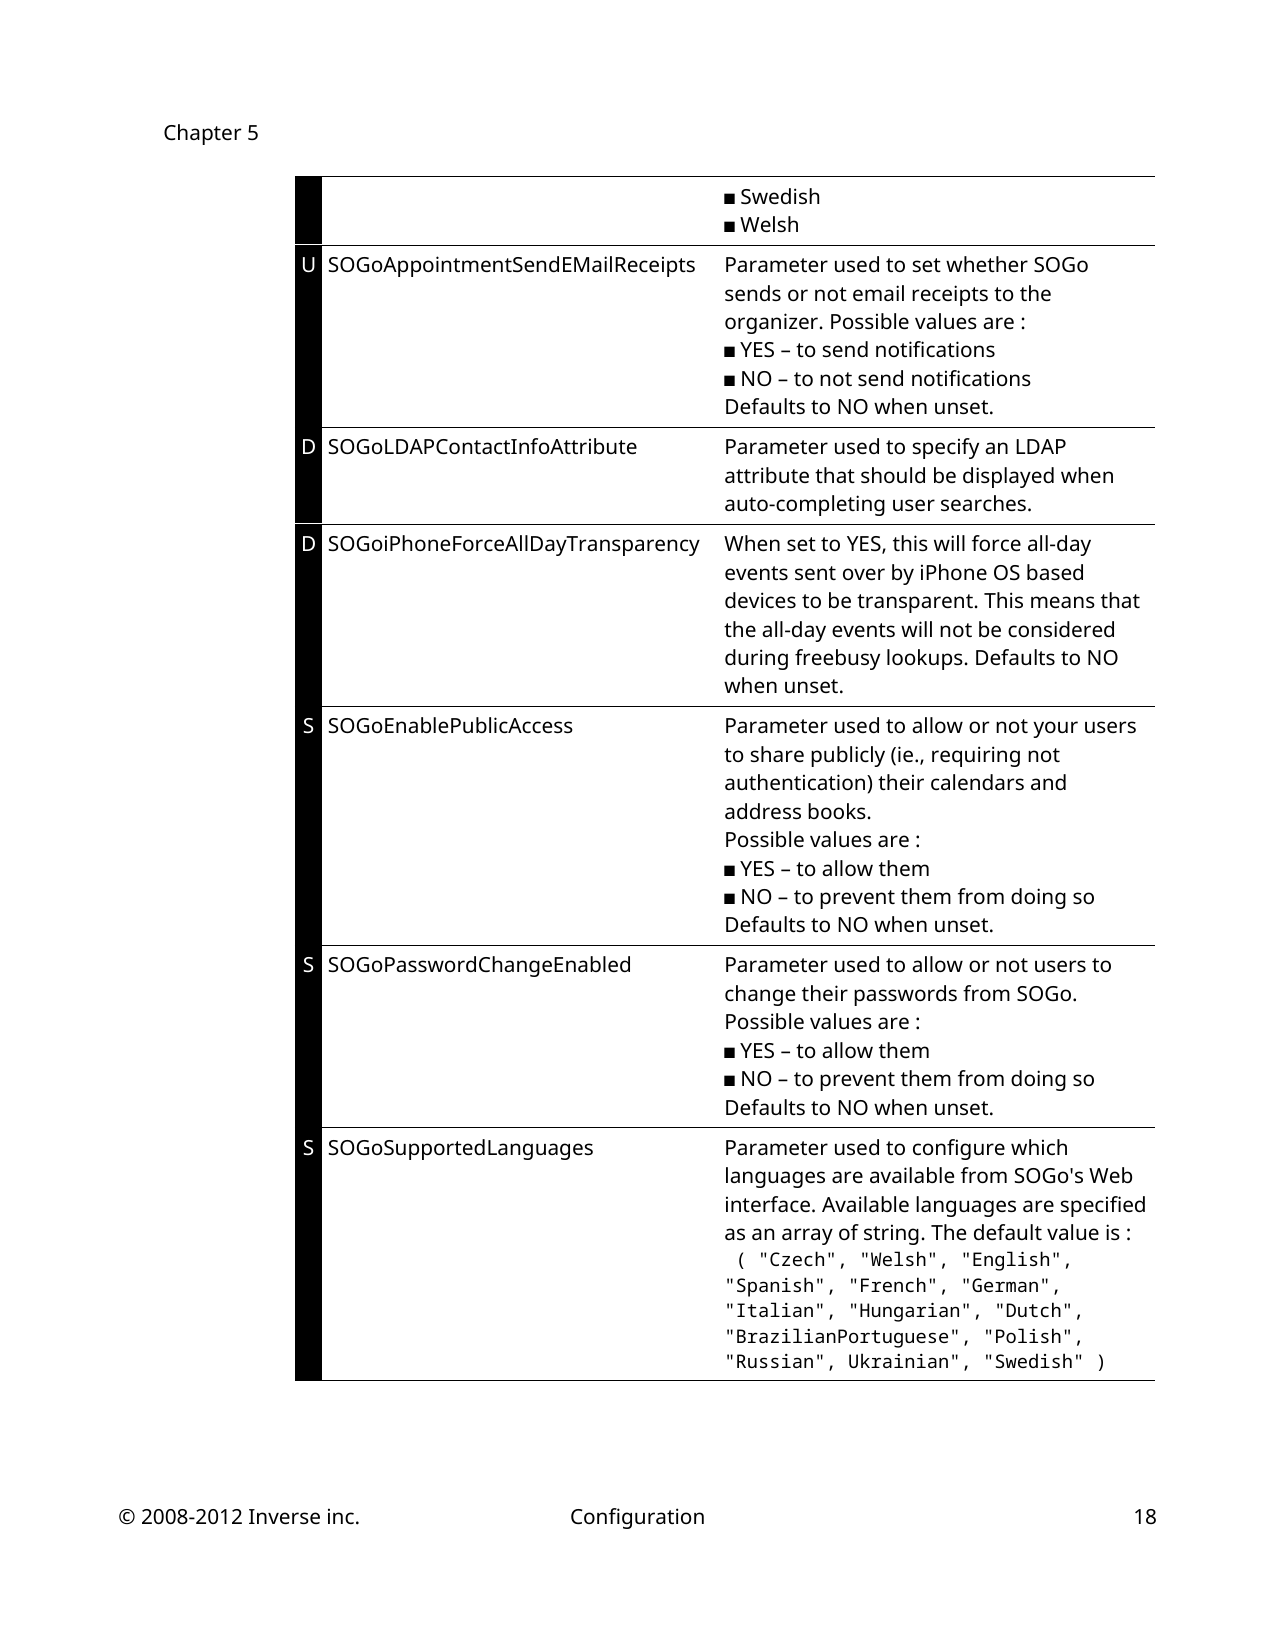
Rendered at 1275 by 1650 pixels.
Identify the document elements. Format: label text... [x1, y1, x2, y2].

table_cell Parameter used to allow or not your users to share publicly (ie., requiring not authentication) their calendars and address books. Possible values are : YES – to allow them NO – to prevent them from doing so Defaults to NO when unset. [719, 707, 1155, 945]
table_cell Parameter used to set whether SOGo sends or not email receipts to the organizer. Possible values are : YES – to send notifications NO – to not send notifications Defaults to NO when unset. [719, 246, 1155, 427]
table_cell D [295, 525, 322, 706]
table_cell SOGoAppointmentSendEMailReceipts [322, 246, 718, 427]
table_cell S [295, 1128, 322, 1380]
table_cell SOGoPasswordChangeEnabled [322, 946, 718, 1127]
table_cell SOGoLDAPContactInfoAttribute [322, 428, 718, 523]
table_cell [322, 177, 718, 244]
table_cell U [295, 246, 322, 427]
table_cell S [295, 707, 322, 945]
table_cell Parameter used to configure which languages are available from SOGo's Web interface. Available languages are specified as an array of string. The default value is : ( "Czech", "Welsh", "English", "Spanish", "French", "German", "Italian", "Hungarian", "Dutch", "BrazilianPortuguese", "Polish", "Russian", Ukrainian", "Swedish" ) [719, 1128, 1155, 1380]
table_cell SOGoiPhoneForceAllDayTransparency [322, 525, 718, 706]
table_cell D [295, 428, 322, 523]
table_cell SOGoSupportedLanguages [322, 1128, 718, 1380]
table_cell Parameter used to set the default language used in the Web interface for SOGo. Possible values are : BrazilianPortuguese Czech Dutch English French German Hungarian Italian Russian Spanish Swedish Welsh [719, 177, 1155, 244]
table_cell S [295, 946, 322, 1127]
table_cell When set to YES, this will force all-day events sent over by iPhone OS based devices to be transparent. This means that the all-day events will not be considered during freebusy lookups. Defaults to NO when unset. [719, 525, 1155, 706]
table_cell Parameter used to allow or not users to change their passwords from SOGo. Possible values are : YES – to allow them NO – to prevent them from doing so Defaults to NO when unset. [719, 946, 1155, 1127]
table_cell Parameter used to specify an LDAP attribute that should be displayed when auto-completing user searches. [719, 428, 1155, 523]
table_cell [295, 177, 322, 244]
table_cell SOGoEnablePublicAccess [322, 707, 718, 945]
